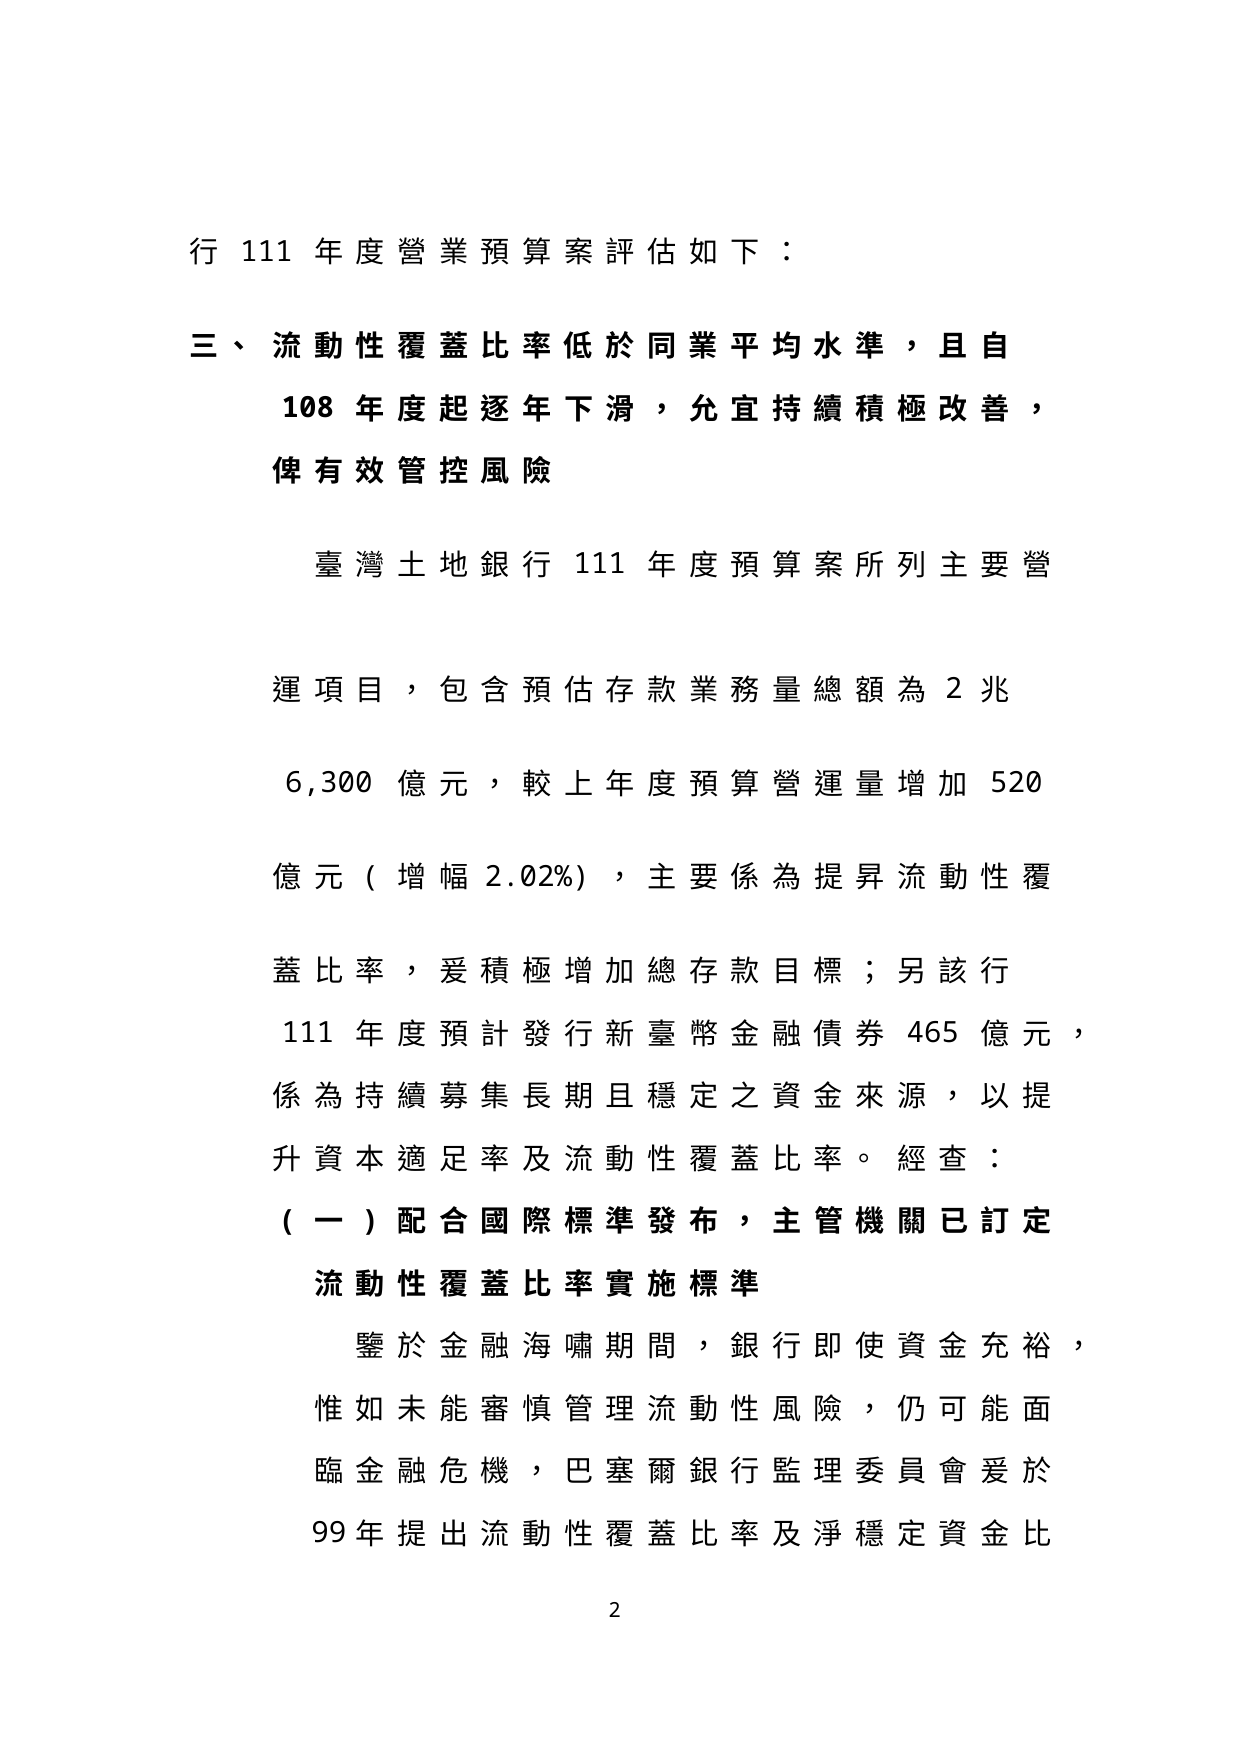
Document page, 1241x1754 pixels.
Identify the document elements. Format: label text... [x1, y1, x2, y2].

text (一)配合國際標準發布，主管機關已訂定流動性覆蓋比率實施標準 [242, 1177, 1058, 1302]
text 臺灣土地銀行111年度預算案所列主要營運項目，包含預估存款業務量總額為2兆6,300億元，較上年度預算營運量增加520億元(增幅2.02%)，主要係為提昇流動性覆蓋比率，爰積極增加總存款目標；另該行111年度預計發行新臺幣金融債券465億元，係為持續募集長期且穩定之資金來源，以提升資本適足率及流動性覆蓋比率。經查： [242, 490, 1058, 1177]
text 行111年度營業預算案評估如下： [183, 177, 1058, 302]
text 鑒於金融海嘯期間，銀行即使資金充裕，惟如未能審慎管理流動性風險，仍可能面臨金融危機，巴塞爾銀行監理委員會爰於99年提出流動性覆蓋比率及淨穩定資金比率，作為全球一致之流動性量化指標，其中流動性覆蓋比率標準之主要目的為強化銀行短期流動性之復原能力，衡量銀行於壓力情境下是否具備足夠之合格高品質流動性資產，以因應未來30日之現金流出需求。嗣為因應國際管理趨勢(102年發布之計算方式)，金融監督管理委員會與中央銀行於103年12月29日會銜訂定「銀行流動性覆蓋比率實施標準」，並自104年1月1起施行。 [271, 1302, 1058, 1552]
text 三、流動性覆蓋比率低於同業平均水準，且自108年度起逐年下滑，允宜持續積極改善，俾有效管控風險 [183, 302, 1058, 490]
